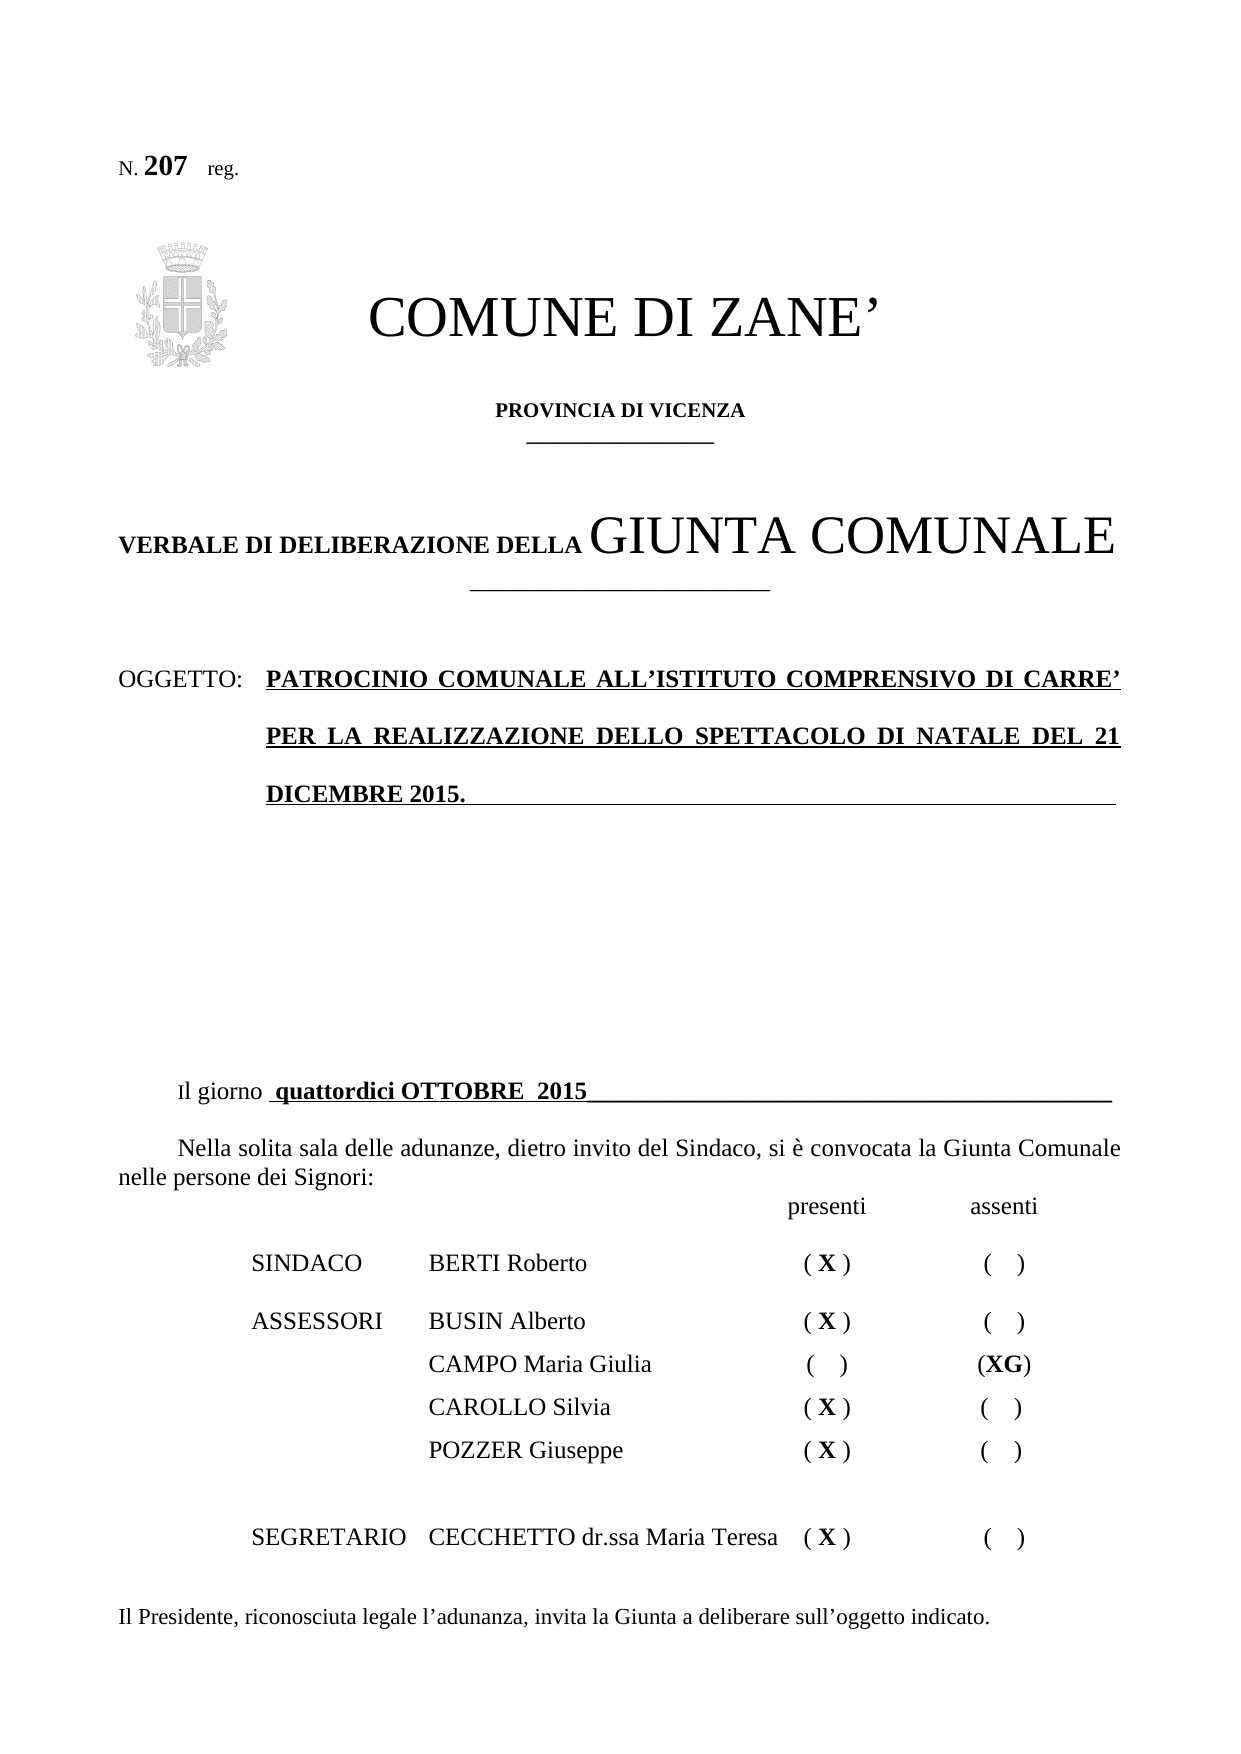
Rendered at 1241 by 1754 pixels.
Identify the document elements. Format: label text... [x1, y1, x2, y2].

text N. 207 reg. [118, 148, 1122, 181]
text Il Presidente, riconosciuta legale l’adunanza, invita la Giunta a deliberare sull’oggetto indicato. [118, 1603, 1121, 1629]
text presenti assenti [118, 1191, 1122, 1220]
text Il giorno quattordici OTTOBRE 2015__________________________________________ [118, 1076, 1122, 1105]
text __________________ [118, 422, 1122, 446]
text SEGRETARIO CECCHETTO dr.ssa Maria Teresa ( X ) ( ) [118, 1522, 1122, 1550]
text VERBALE DI DELIBERAZIONE DELLA GIUNTA COMUNALE [118, 503, 1122, 566]
text COMUNE DI ZANE’ [118, 234, 1122, 398]
text OGGETTO: PATROCINIO COMUNALE ALL’ISTITUTO COMPRENSIVO DI CARRE’ PER LA REALIZZAZIONE DELLO SPETTACOLO DI NATALE DEL 21 DICEMBRE 2015. [118, 664, 1121, 808]
text CAROLLO Silvia ( X ) ( ) [118, 1392, 1122, 1421]
text SINDACO BERTI Roberto ( X ) ( ) [118, 1248, 1122, 1277]
text ________________________ [118, 566, 1122, 594]
text Nella solita sala delle adunanze, dietro invito del Sindaco, si è convocata la Giunta Comunale nelle persone dei Signori: [118, 1133, 1122, 1191]
text POZZER Giuseppe ( X ) ( ) [118, 1435, 1122, 1464]
text ASSESSORI BUSIN Alberto ( X ) ( ) [118, 1306, 1122, 1335]
text CAMPO Maria Giulia ( ) (XG) [118, 1349, 1122, 1378]
text PROVINCIA DI VICENZA [118, 398, 1122, 422]
